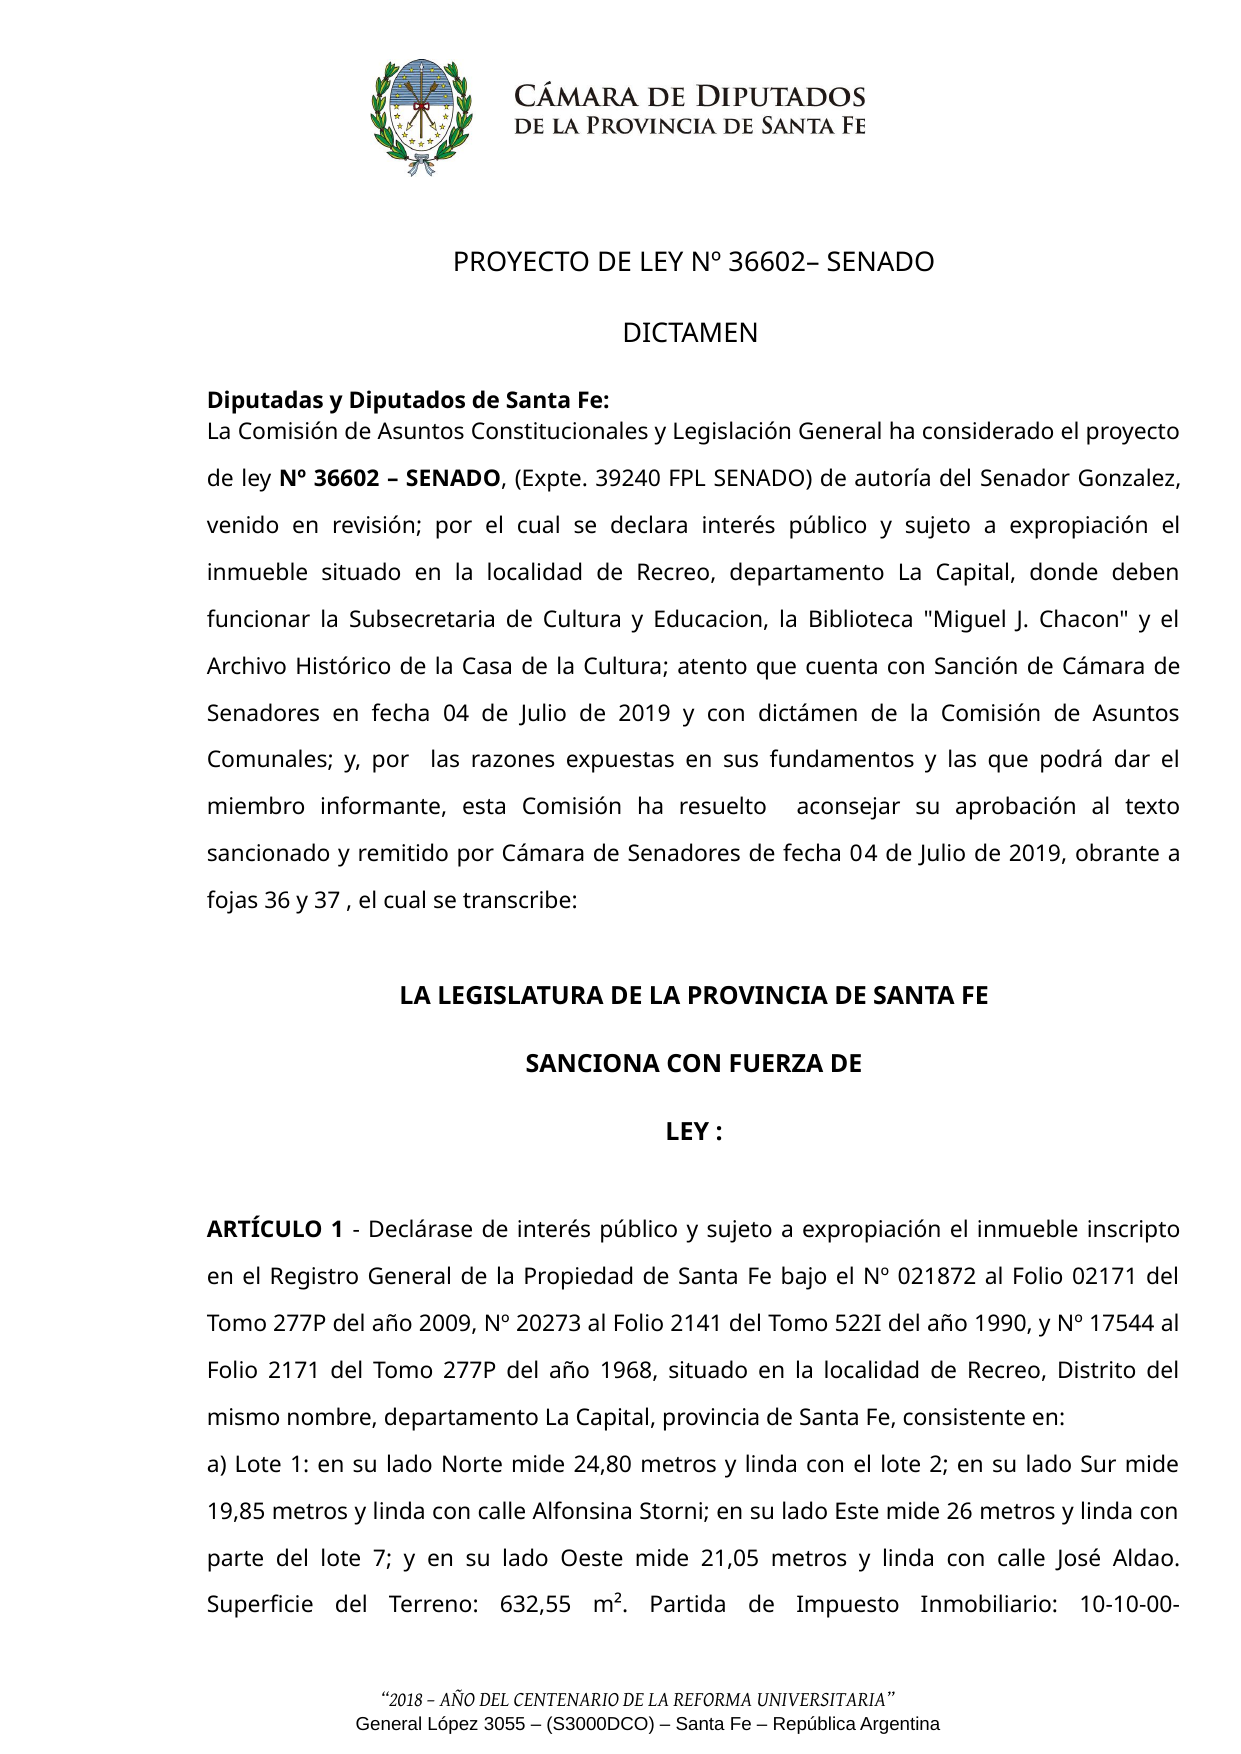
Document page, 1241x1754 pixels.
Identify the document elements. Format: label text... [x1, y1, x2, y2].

text LA LEGISLATURA DE LA PROVINCIA DE SANTA FE [207, 978, 1181, 1012]
text ARTÍCULO 1 - Declárase de interés público y sujeto a expropiación el inmueble inscripto en el Registro General de la Propiedad de Santa Fe bajo el Nº 021872 al Folio 02171 del Tomo 277P del año 2009, Nº 20273 al Folio 2141 del Tomo 522I del año 1990, y Nº 17544 al Folio 2171 del Tomo 277P del año 1968, situado en la localidad de Recreo, Distrito del mismo nombre, departamento La Capital, provincia de Santa Fe, consistente en: [207, 1213, 1181, 1432]
text DICTAMEN [207, 313, 1181, 350]
text PROYECTO DE LEY Nº 36602– SENADO [207, 242, 1181, 279]
picture [370, 59, 866, 181]
text a) Lote 1: en su lado Norte mide 24,80 metros y linda con el lote 2; en su lado Sur mide 19,85 metros y linda con calle Alfonsina Storni; en su lado Este mide 26 metros y linda con parte del lote 7; y en su lado Oeste mide 21,05 metros y linda con calle José Aldao. Superficie del Terreno: 632,55 m². Partida de Impuesto Inmobiliario: 10-10-00- [207, 1448, 1181, 1620]
text SANCIONA CON FUERZA DE [207, 1046, 1181, 1080]
text LEY : [207, 1114, 1181, 1148]
subtitle Diputadas y Diputados de Santa Fe: [207, 384, 1181, 415]
text La Comisión de Asuntos Constitucionales y Legislación General ha considerado el proyecto de ley Nº 36602 – SENADO, (Expte. 39240 FPL SENADO) de autoría del Senador Gonzalez, venido en revisión; por el cual se declara interés público y sujeto a expropiación el inmueble situado en la localidad de Recreo, departamento La Capital, donde deben funcionar la Subsecretaria de Cultura y Educacion, la Biblioteca "Miguel J. Chacon" y el Archivo Histórico de la Casa de la Cultura; atento que cuenta con Sanción de Cámara de Senadores en fecha 04 de Julio de 2019 y con dictámen de la Comisión de Asuntos Comunales; y, por las razones expuestas en sus fundamentos y las que podrá dar el miembro informante, esta Comisión ha resuelto aconsejar su aprobación al texto sancionado y remitido por Cámara de Senadores de fecha 04 de Julio de 2019, obrante a fojas 36 y 37 , el cual se transcribe: [207, 415, 1181, 915]
